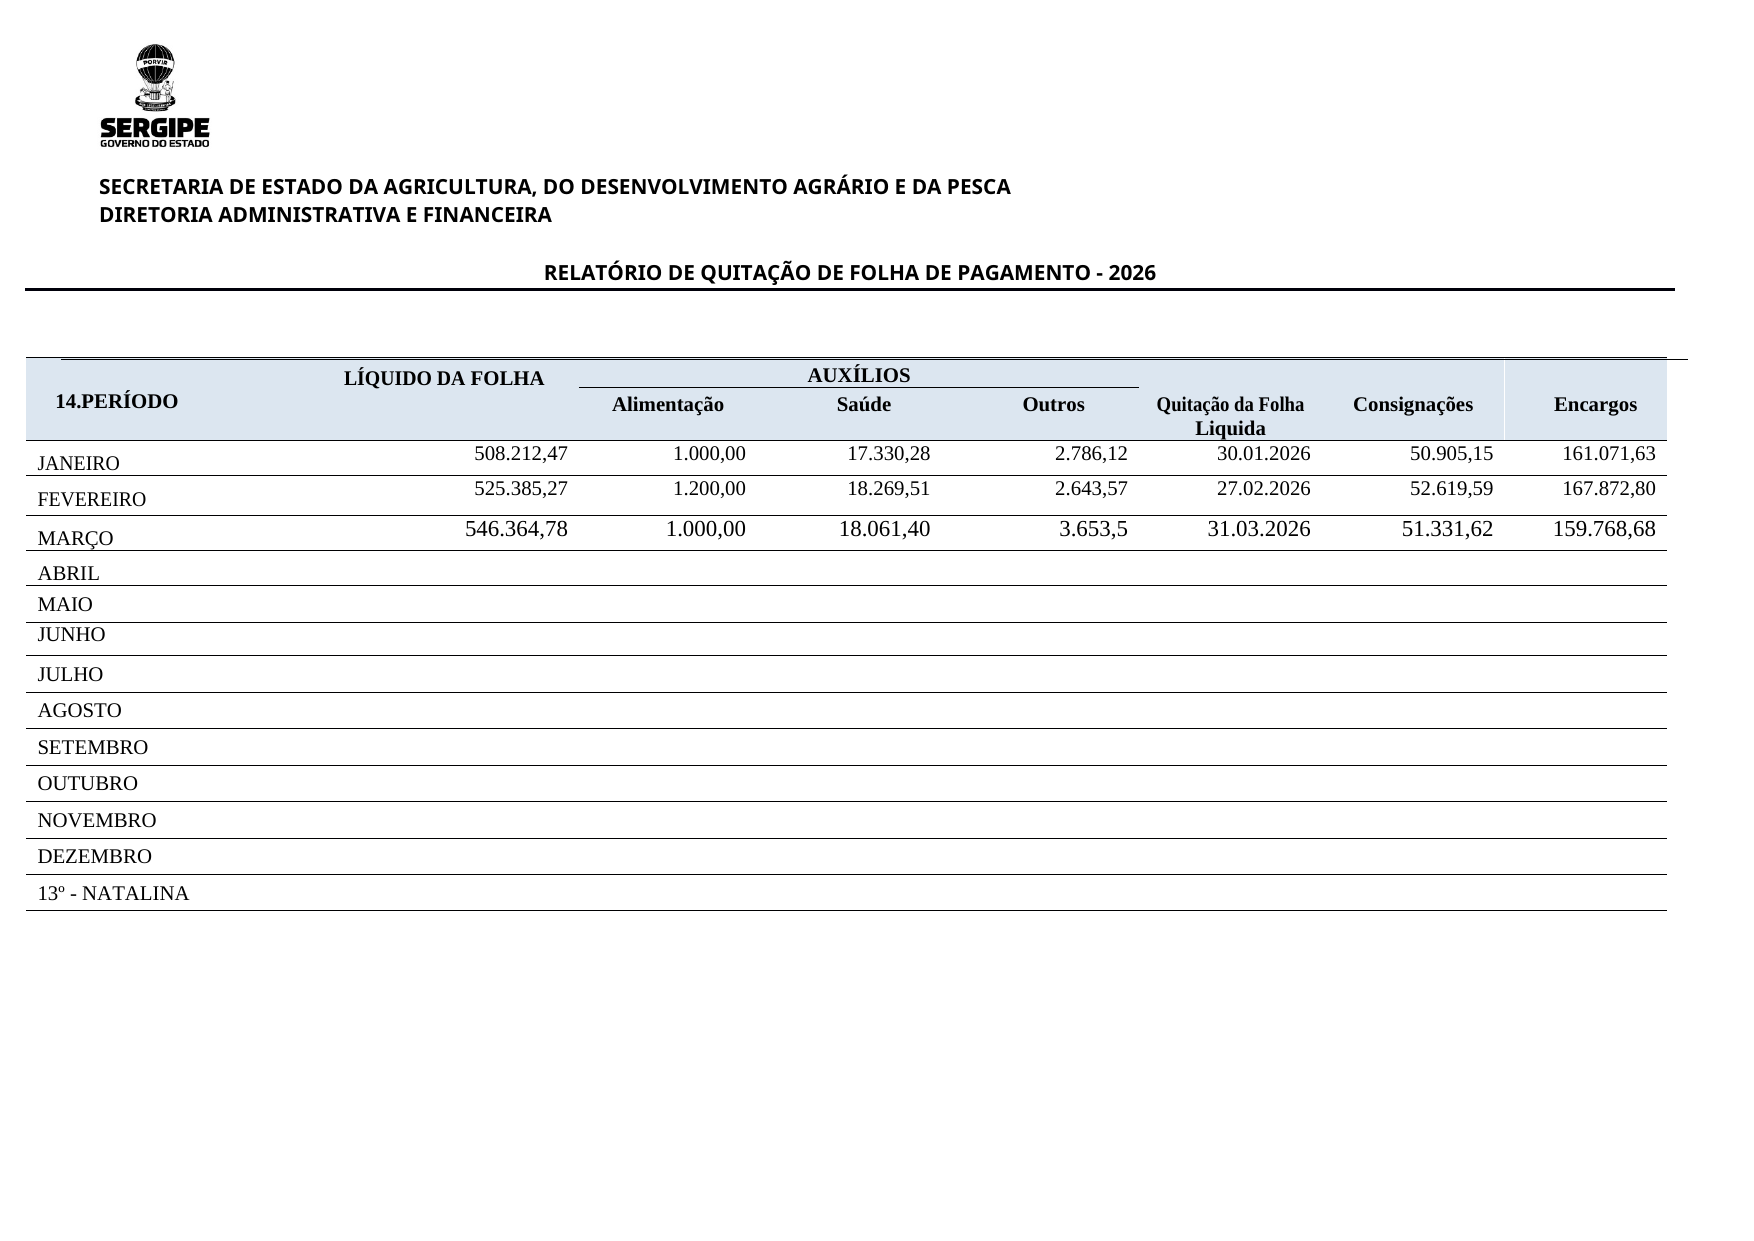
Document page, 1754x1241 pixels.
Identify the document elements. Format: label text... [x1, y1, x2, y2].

table_cell 2.643,57 [941, 476, 1139, 514]
table_cell JANEIRO [26, 441, 276, 475]
table_cell [1139, 623, 1322, 655]
table_cell [1322, 875, 1504, 910]
table_cell [579, 693, 757, 728]
table_cell [276, 551, 579, 585]
table_cell 52.619,59 [1322, 476, 1504, 514]
table_cell [1139, 766, 1322, 801]
table_cell AGOSTO [26, 693, 276, 728]
table_cell [1139, 802, 1322, 837]
table_cell [1139, 693, 1322, 728]
table_cell [941, 586, 1139, 622]
table_cell [941, 693, 1139, 728]
table_cell 2.786,12 [941, 441, 1139, 475]
table_cell [276, 586, 579, 622]
table_cell Outros [941, 388, 1139, 440]
table_cell [1322, 586, 1504, 622]
table_cell [941, 551, 1139, 585]
table_cell [1505, 766, 1667, 801]
table_cell Alimentação [579, 388, 757, 440]
table_cell 546.364,78 [276, 516, 579, 550]
table_cell 1.000,00 [579, 441, 757, 475]
table_cell [1322, 623, 1504, 655]
table_cell [1139, 729, 1322, 764]
table_cell SETEMBRO [26, 729, 276, 764]
table_cell [941, 839, 1139, 874]
table_cell [941, 802, 1139, 837]
table_cell 159.768,68 [1505, 516, 1667, 550]
table_cell JUNHO [26, 623, 276, 655]
table_cell [757, 729, 941, 764]
table_cell [1139, 656, 1322, 692]
table_cell [1505, 586, 1667, 622]
table_cell [1505, 802, 1667, 837]
table_header [1322, 360, 1504, 387]
table_cell 161.071,63 [1505, 441, 1667, 475]
table_cell [941, 656, 1139, 692]
table_cell [276, 656, 579, 692]
table_cell [1139, 551, 1322, 585]
text DIRETORIA ADMINISTRATIVA E FINANCEIRA [25, 200, 1675, 229]
table_cell [1505, 623, 1667, 655]
table_cell MAIO [26, 586, 276, 622]
table_cell 13º - NATALINA [26, 875, 276, 910]
table_cell OUTUBRO [26, 766, 276, 801]
table_header [1505, 360, 1667, 387]
table_cell NOVEMBRO [26, 802, 276, 837]
table_cell Encargos [1505, 387, 1667, 440]
text SECRETARIA DE ESTADO DA AGRICULTURA, DO DESENVOLVIMENTO AGRÁRIO E DA PESCA [25, 172, 1675, 200]
table_cell 525.385,27 [276, 476, 579, 514]
table_cell [941, 729, 1139, 764]
table_cell [579, 623, 757, 655]
table_cell 51.331,62 [1322, 516, 1504, 550]
table_cell [941, 623, 1139, 655]
table_cell [276, 766, 579, 801]
table_cell 27.02.2026 [1139, 476, 1322, 514]
table_cell [757, 586, 941, 622]
text RELATÓRIO DE QUITAÇÃO DE FOLHA DE PAGAMENTO - 2026 [25, 258, 1675, 288]
table_cell [757, 656, 941, 692]
table_header LÍQUIDO DA FOLHA [276, 360, 579, 440]
table_cell [757, 875, 941, 910]
table_cell [1322, 802, 1504, 837]
table_cell 508.212,47 [276, 441, 579, 475]
table_cell 30.01.2026 [1139, 441, 1322, 475]
table_cell [1322, 729, 1504, 764]
table_cell [941, 766, 1139, 801]
table_cell [276, 729, 579, 764]
table_cell 1.000,00 [579, 516, 757, 550]
table_cell 50.905,15 [1322, 441, 1504, 475]
table_cell [1139, 586, 1322, 622]
table_cell Consignações [1322, 387, 1504, 440]
table_cell [276, 875, 579, 910]
table_cell [1322, 693, 1504, 728]
table_cell [757, 839, 941, 874]
table_cell [579, 875, 757, 910]
table_cell 167.872,80 [1505, 476, 1667, 514]
table_cell [579, 656, 757, 692]
table_cell [579, 802, 757, 837]
table_cell 3.653,5 [941, 516, 1139, 550]
table_cell [276, 839, 579, 874]
table_cell [1139, 839, 1322, 874]
table_header 14.PERÍODO [26, 358, 276, 440]
table_cell [579, 729, 757, 764]
table_cell Saúde [757, 388, 941, 440]
table_cell ABRIL [26, 551, 276, 585]
table_cell [579, 766, 757, 801]
table_cell MARÇO [26, 516, 276, 550]
table_cell [1505, 839, 1667, 874]
table_cell [276, 693, 579, 728]
table_cell [757, 551, 941, 585]
table_cell [1139, 875, 1322, 910]
table_cell 18.061,40 [757, 516, 941, 550]
table_cell Quitação da Folha Liquida [1139, 387, 1322, 440]
table_cell FEVEREIRO [26, 476, 276, 514]
table_cell [1505, 875, 1667, 910]
table_cell JULHO [26, 656, 276, 692]
table_cell 1.200,00 [579, 476, 757, 514]
table_cell [579, 586, 757, 622]
table_header AUXÍLIOS [579, 360, 1139, 387]
table_cell [1505, 693, 1667, 728]
table_cell [941, 875, 1139, 910]
table_cell 17.330,28 [757, 441, 941, 475]
table_cell [1322, 839, 1504, 874]
table_cell [1505, 729, 1667, 764]
table_cell [757, 766, 941, 801]
table_cell [1322, 766, 1504, 801]
table_cell [757, 693, 941, 728]
table_cell 18.269,51 [757, 476, 941, 514]
table_cell [1505, 551, 1667, 585]
table_cell [276, 623, 579, 655]
picture [80, 34, 227, 182]
table_cell [757, 623, 941, 655]
table_cell [1322, 551, 1504, 585]
table_header [1139, 360, 1322, 387]
table_cell [579, 551, 757, 585]
table_cell 31.03.2026 [1139, 516, 1322, 550]
table_cell [757, 802, 941, 837]
table_cell [1322, 656, 1504, 692]
table_cell [579, 839, 757, 874]
table_cell DEZEMBRO [26, 839, 276, 874]
table_cell [1505, 656, 1667, 692]
table_cell [276, 802, 579, 837]
